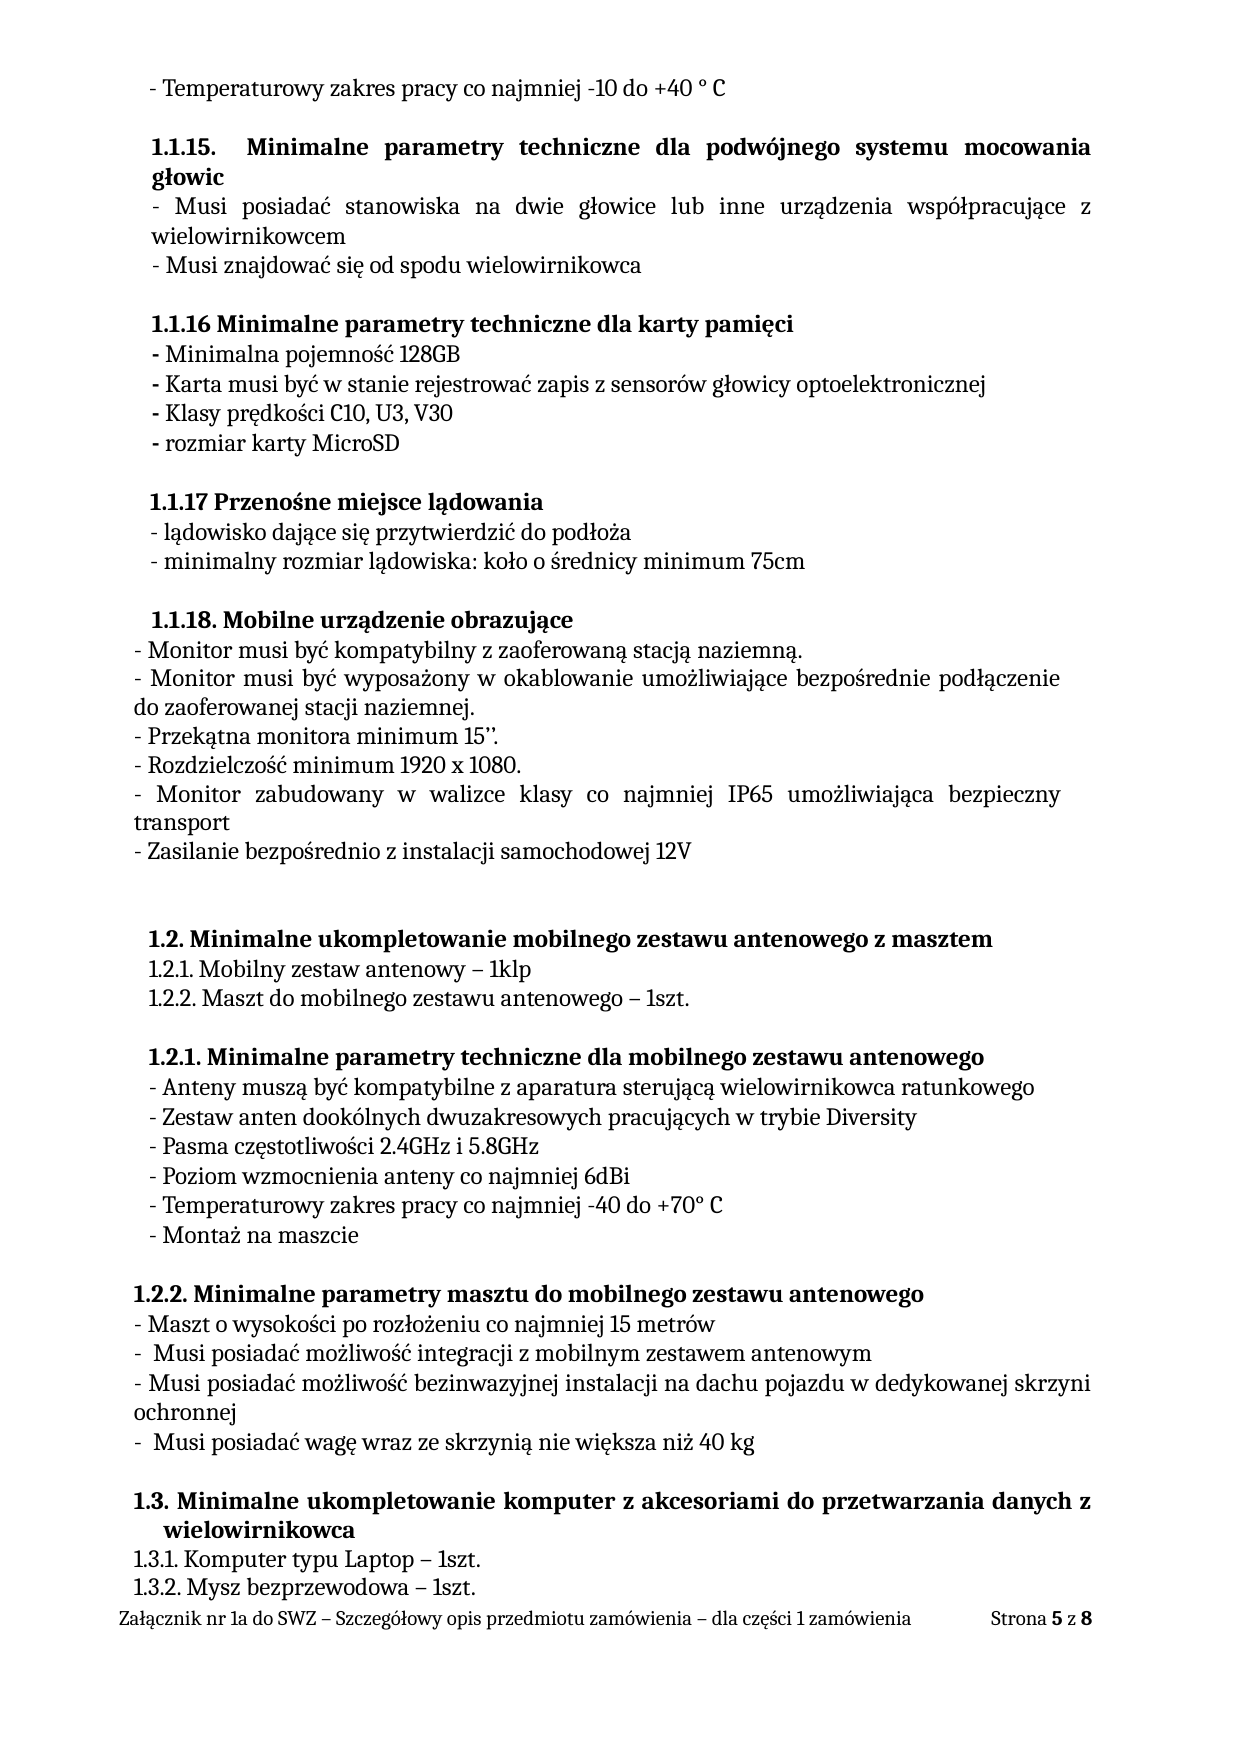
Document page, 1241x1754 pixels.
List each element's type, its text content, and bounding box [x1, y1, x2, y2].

list - Rozdzielczość minimum 1920 x 1080. [134, 751, 1092, 779]
text - Montaż na maszcie [147, 1221, 1092, 1249]
text - rozmiar karty MicroSD [152, 429, 1092, 457]
text 1.2.1. Mobilny zestaw antenowy – 1klp [148, 954, 1092, 983]
text 1.1.17 Przenośne miejsce lądowania [148, 488, 1092, 517]
text 1.2. Minimalne ukompletowanie mobilnego zestawu antenowego z masztem [148, 925, 1092, 954]
text - Maszt o wysokości po rozłożeniu co najmniej 15 metrów [134, 1309, 1092, 1338]
list - Przekątna monitora minimum 15’’. [134, 722, 1092, 751]
text - Anteny muszą być kompatybilne z aparatura sterującą wielowirnikowca ratunkowego [147, 1073, 1092, 1102]
text - Pasma częstotliwości 2.4GHz i 5.8GHz [147, 1132, 1092, 1161]
text - Musi posiadać możliwość bezinwazyjnej instalacji na dachu pojazdu w dedykowanej skrzyni ochronnej [134, 1369, 1092, 1427]
list - Monitor zabudowany w walizce klasy co najmniej IP65 umożliwiająca bezpieczny transport [134, 779, 1062, 837]
text - Minimalna pojemność 128GB [152, 340, 1092, 369]
text 1.2.2. Minimalne parametry masztu do mobilnego zestawu antenowego [134, 1280, 1092, 1309]
list - Zasilanie bezpośrednio z instalacji samochodowej 12V [134, 837, 1062, 866]
text - lądowisko dające się przytwierdzić do podłoża [148, 517, 1092, 546]
text - minimalny rozmiar lądowiska: koło o średnicy minimum 75cm [148, 547, 1092, 576]
list - Monitor musi być kompatybilny z zaoferowaną stacją naziemną. [134, 636, 1092, 664]
text - Temperaturowy zakres pracy co najmniej -10 do +40 ° C [148, 74, 1092, 102]
text 1.3.2. Mysz bezprzewodowa – 1szt. [134, 1573, 1092, 1602]
list - Monitor musi być wyposażony w okablowanie umożliwiające bezpośrednie podłączenie do zaoferowanej stacji naziemnej. [134, 664, 1061, 722]
text 1.3. Minimalne ukompletowanie komputer z akcesoriami do przetwarzania danych z wielowirnikowca [134, 1487, 1092, 1544]
text - Musi znajdować się od spodu wielowirnikowca [152, 251, 1092, 280]
text 1.1.16 Minimalne parametry techniczne dla karty pamięci [152, 310, 1092, 339]
text 1.2.2. Maszt do mobilnego zestawu antenowego – 1szt. [148, 984, 1092, 1013]
text - Poziom wzmocnienia anteny co najmniej 6dBi [147, 1162, 1092, 1190]
text - Musi posiadać możliwość integracji z mobilnym zestawem antenowym [134, 1339, 1092, 1368]
text 1.2.1. Minimalne parametry techniczne dla mobilnego zestawu antenowego [147, 1043, 1092, 1072]
text - Musi posiadać stanowiska na dwie głowice lub inne urządzenia współpracujące z wielowirnikowcem [152, 192, 1092, 250]
text - Klasy prędkości C10, U3, V30 [152, 399, 1092, 428]
text - Musi posiadać wagę wraz ze skrzynią nie większa niż 40 kg [134, 1428, 1092, 1457]
text - Zestaw anten dookólnych dwuzakresowych pracujących w trybie Diversity [147, 1102, 1092, 1131]
text 1.3.1. Komputer typu Laptop – 1szt. [134, 1544, 1092, 1573]
text 1.1.18. Mobilne urządzenie obrazujące [152, 606, 1092, 635]
text - Temperaturowy zakres pracy co najmniej -40 do +70° C [147, 1191, 1092, 1220]
text 1.1.15. Minimalne parametry techniczne dla podwójnego systemu mocowania głowic [152, 133, 1092, 191]
text - Karta musi być w stanie rejestrować zapis z sensorów głowicy optoelektronicznej [152, 369, 1092, 398]
